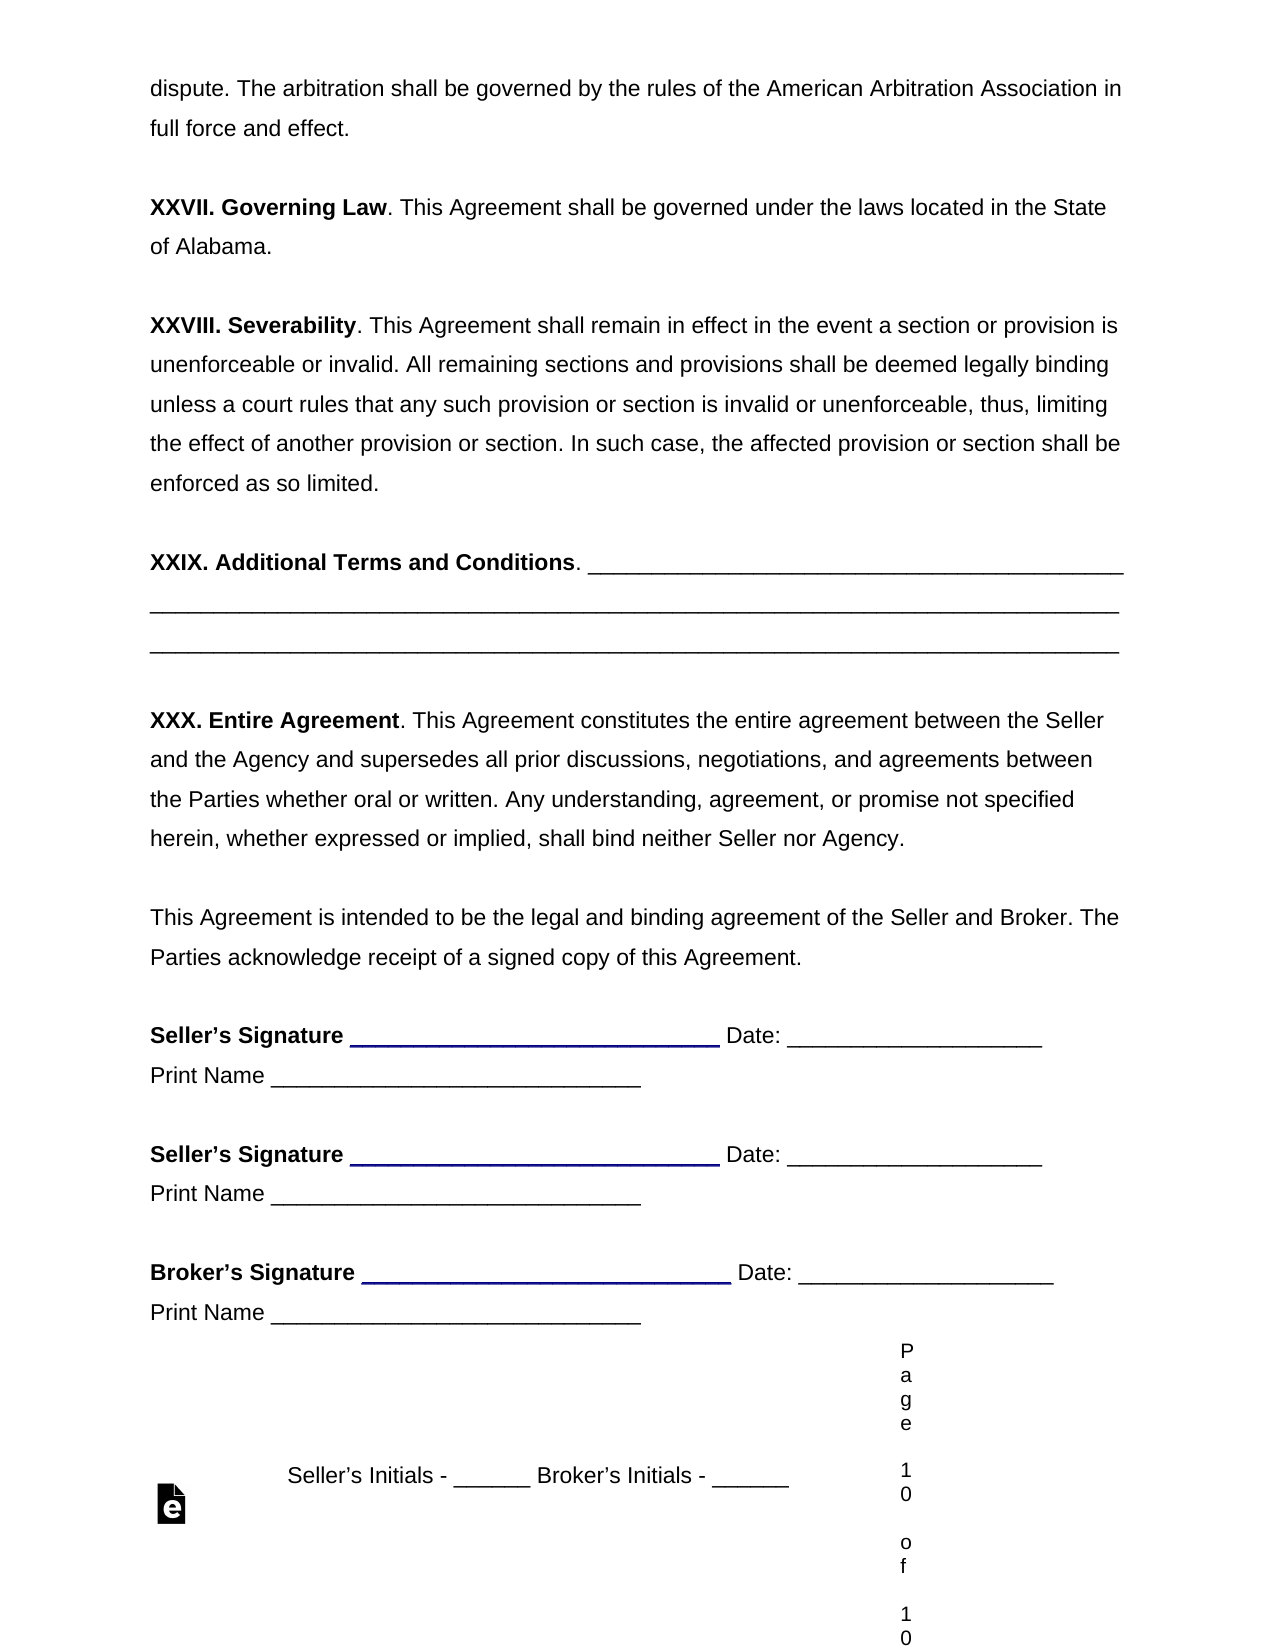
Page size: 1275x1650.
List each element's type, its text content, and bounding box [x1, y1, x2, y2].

text Seller’s Signature _____________________________ Date: ____________________ [150, 1022, 1125, 1049]
text ____________________________________________________________________________ [150, 628, 1125, 654]
text Print Name _____________________________ [150, 1062, 1125, 1088]
text XXVIII. Severability. This Agreement shall remain in effect in the event a section or provision is unenforceable or invalid. All remaining sections and provisions shall be deemed legally binding unless a court rules that any such provision or section is invalid or unenforceable, thus, limiting the effect of another provision or section. In such case, the affected provision or section shall be enforced as so limited. [150, 312, 1125, 496]
text Seller’s Signature _____________________________ Date: ____________________ [150, 1141, 1125, 1167]
text ____________________________________________________________________________ [150, 588, 1125, 614]
text dispute. The arbitration shall be governed by the rules of the American Arbitration Association in full force and effect. [150, 75, 1125, 141]
text Print Name _____________________________ [150, 1299, 1125, 1325]
text XXIX. Additional Terms and Conditions. __________________________________________ [150, 549, 1125, 575]
text XXX. Entire Agreement. This Agreement constitutes the entire agreement between the Seller and the Agency and supersedes all prior discussions, negotiations, and agreements between the Parties whether oral or written. Any understanding, agreement, or promise not specified herein, whether expressed or implied, shall bind neither Seller nor Agency. [150, 707, 1125, 851]
text XXVII. Governing Law. This Agreement shall be governed under the laws located in the State of Alabama. [150, 193, 1125, 259]
text Broker’s Signature _____________________________ Date: ____________________ [150, 1259, 1125, 1286]
text Print Name _____________________________ [150, 1180, 1125, 1207]
text This Agreement is intended to be the legal and binding agreement of the Seller and Broker. The Parties acknowledge receipt of a signed copy of this Agreement. [150, 904, 1125, 970]
